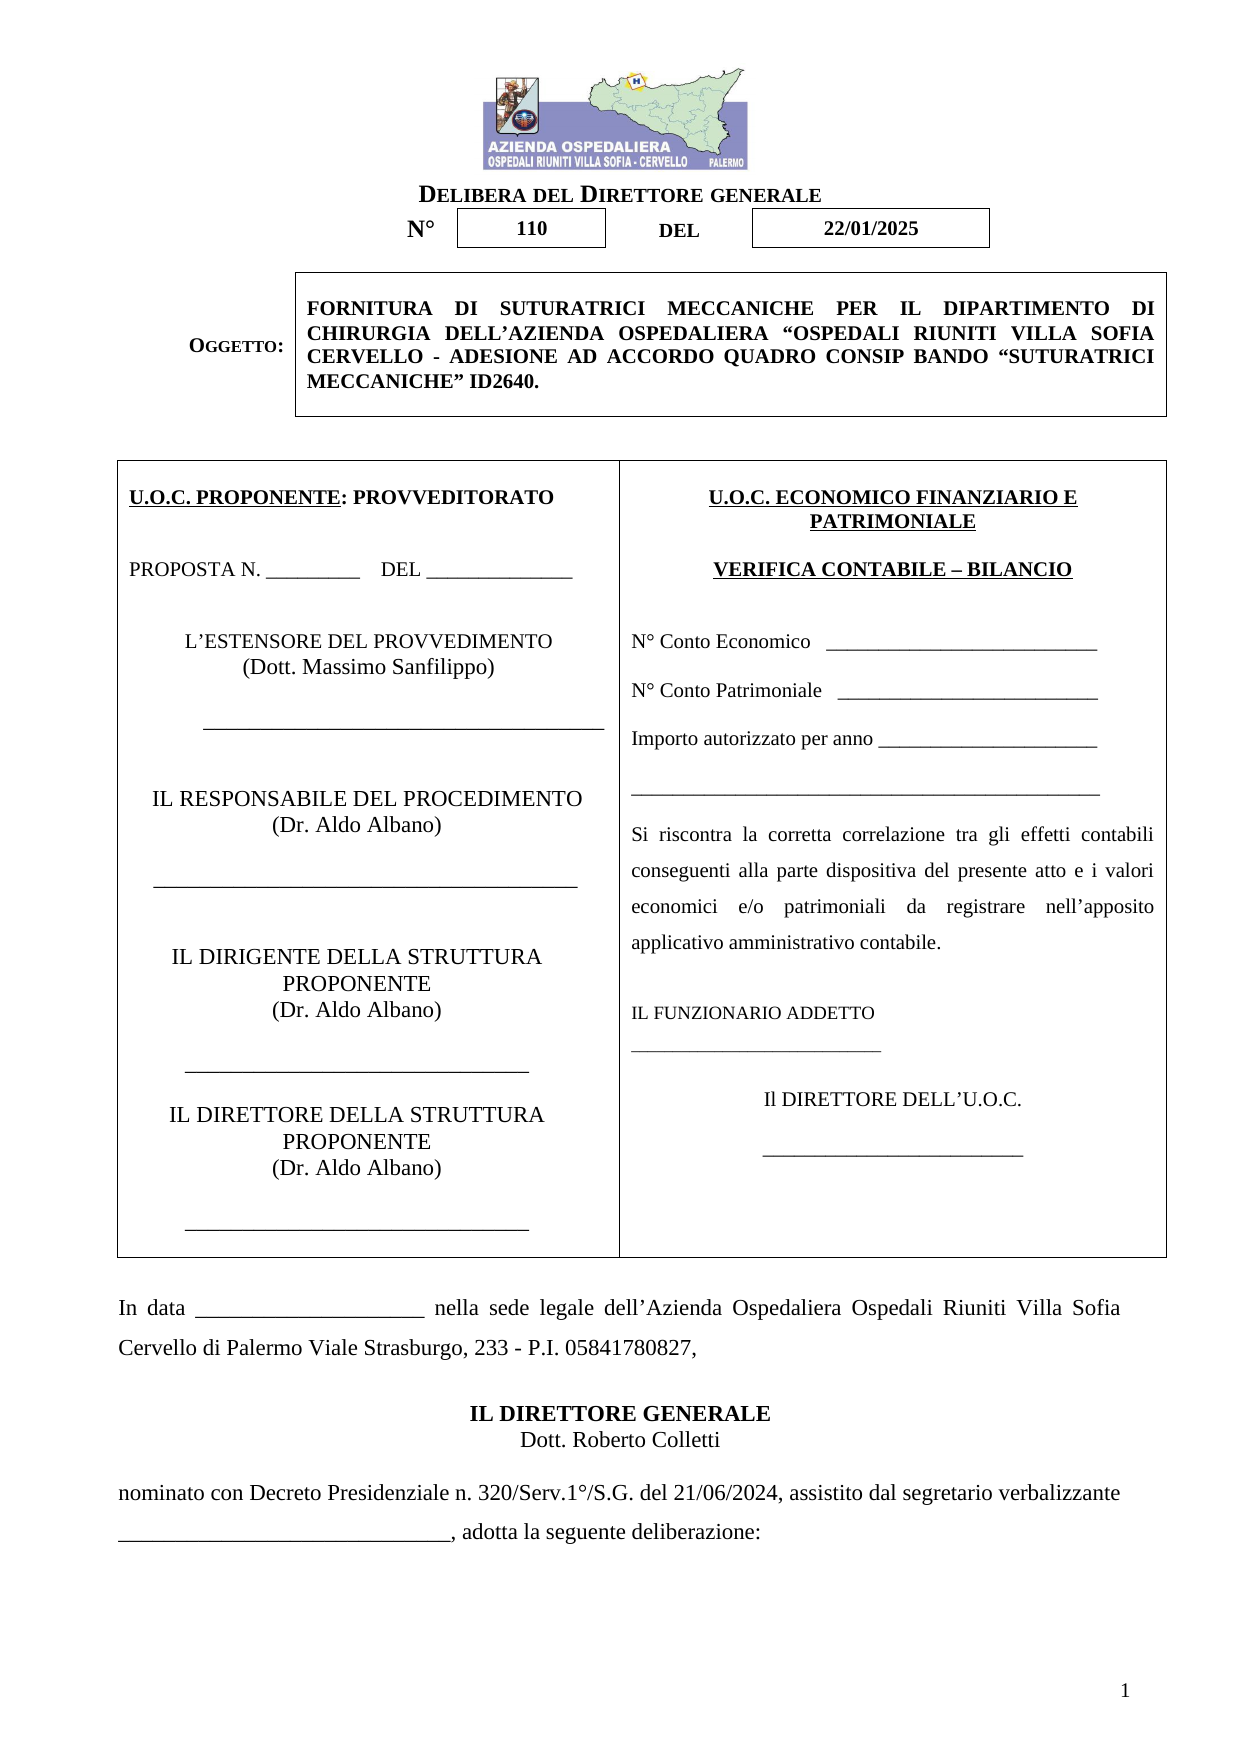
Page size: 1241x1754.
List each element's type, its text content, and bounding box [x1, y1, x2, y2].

table_header del [606, 208, 752, 247]
text nominato con Decreto Presidenziale n. 320/Serv.1°/S.G. del 21/06/2024, assistito dal segretario verbalizzante _____________________________, adotta la seguente deliberazione: [118, 1479, 1122, 1544]
table_header 22/01/2025 [753, 209, 989, 247]
text Dott. Roberto Colletti [118, 1426, 1122, 1452]
table_header [990, 208, 1019, 247]
table_header U.O.C. PROPONENTE: PROVVEDITORATO PROPOSTA N. _________ DEL ______________ L’ESTENSORE DEL PROVVEDIMENTO (Dott. Massimo Sanfilippo) ___________________________________ IL RESPONSABILE DEL PROCEDIMENTO (Dr. Aldo Albano) _____________________________________ IL DIRIGENTE DELLA STRUTTURA PROPONENTE (Dr. Aldo Albano) ______________________________ IL DIRETTORE DELLA STRUTTURA PROPONENTE (Dr. Aldo Albano) ______________________________ [118, 461, 619, 1257]
table_header N° [384, 208, 457, 247]
table_header FORNITURA DI SUTURATRICI MECCANICHE PER IL DIPARTIMENTO DI CHIRURGIA DELL’AZIENDA OSPEDALIERA “OSPEDALI RIUNITI VILLA SOFIA CERVELLO - ADESIONE AD ACCORDO QUADRO CONSIP BANDO “SUTURATRICI MECCANICHE” ID2640. [296, 273, 1166, 416]
table_header Oggetto: [177, 272, 295, 416]
text IL DIRETTORE GENERALE [118, 1400, 1122, 1426]
table_header 110 [458, 209, 605, 247]
text In data ____________________ nella sede legale dell’Azienda Ospedaliera Ospedali Riuniti Villa Sofia Cervello di Palermo Viale Strasburgo, 233 - P.I. 05841780827, [118, 1294, 1122, 1360]
table_header U.O.C. ECONOMICO FINANZIARIO E PATRIMONIALE VERIFICA CONTABILE – BILANCIO N° Conto Economico __________________________ N° Conto Patrimoniale _________________________ Importo autorizzato per anno _____________________ _____________________________________________ Si riscontra la corretta correlazione tra gli effetti contabili conseguenti alla parte dispositiva del presente atto e i valori economici e/o patrimoniali da registrare nell’apposito applicativo amministrativo contabile. IL FUNZIONARIO ADDETTO ______________________________ Il DIRETTORE DELL’U.O.C. _________________________ [620, 461, 1166, 1257]
table_header [221, 208, 384, 247]
